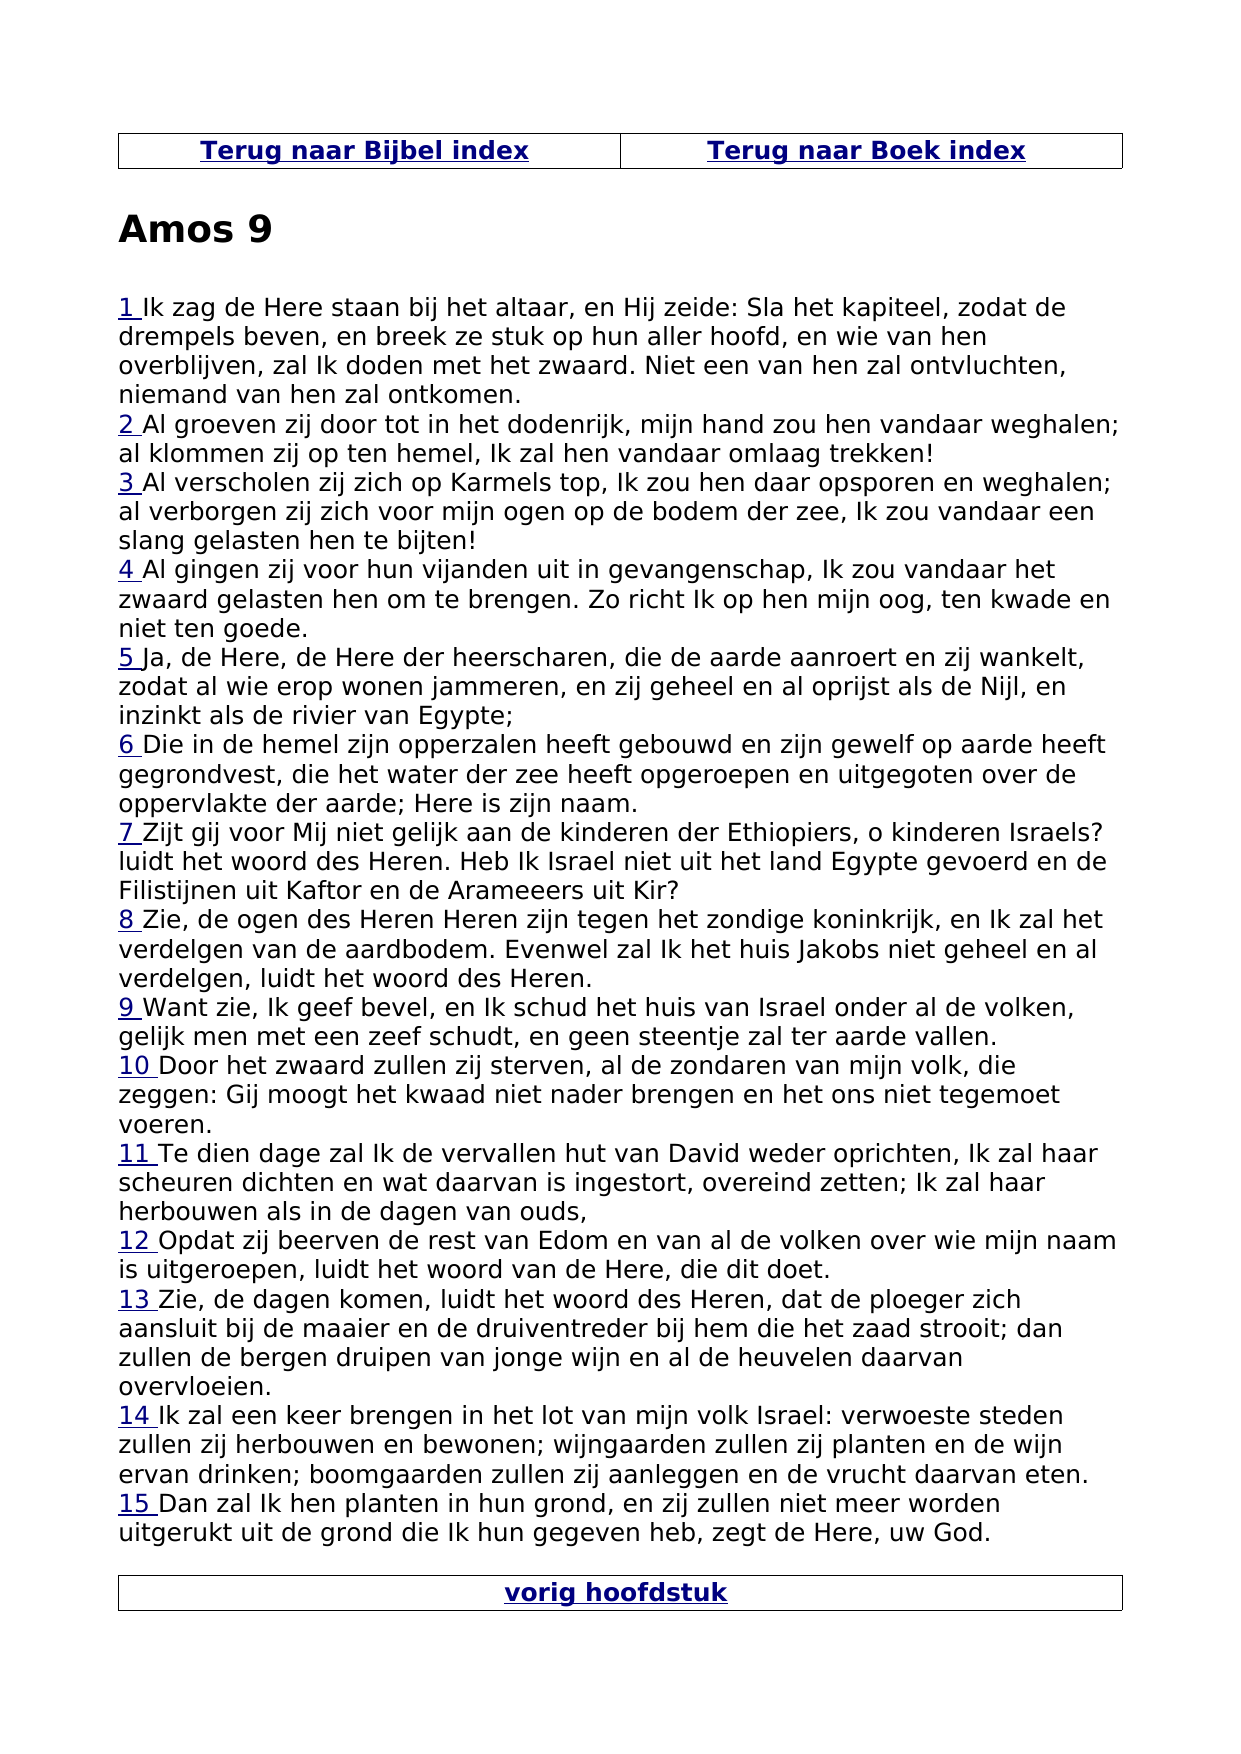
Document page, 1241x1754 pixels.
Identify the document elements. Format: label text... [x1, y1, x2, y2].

table_header vorig hoofdstuk [119, 1576, 1122, 1610]
text 1 Ik zag de Here staan bij het altaar, en Hij zeide: Sla het kapiteel, zodat de drempels beven, en breek ze stuk op hun aller hoofd, en wie van hen overblijven, zal Ik doden met het zwaard. Niet een van hen zal ontvluchten, niemand van hen zal ontkomen. 2 Al groeven zij door tot in het dodenrijk, mijn hand zou hen vandaar weghalen; al klommen zij op ten hemel, Ik zal hen vandaar omlaag trekken! 3 Al verscholen zij zich op Karmels top, Ik zou hen daar opsporen en weghalen; al verborgen zij zich voor mijn ogen op de bodem der zee, Ik zou vandaar een slang gelasten hen te bijten! 4 Al gingen zij voor hun vijanden uit in gevangenschap, Ik zou vandaar het zwaard gelasten hen om te brengen. Zo richt Ik op hen mijn oog, ten kwade en niet ten goede. 5 Ja, de Here, de Here der heerscharen, die de aarde aanroert en zij wankelt, zodat al wie erop wonen jammeren, en zij geheel en al oprijst als de Nijl, en inzinkt als de rivier van Egypte; 6 Die in de hemel zijn opperzalen heeft gebouwd en zijn gewelf op aarde heeft gegrondvest, die het water der zee heeft opgeroepen en uitgegoten over de oppervlakte der aarde; Here is zijn naam. 7 Zijt gij voor Mij niet gelijk aan de kinderen der Ethiopiers, o kinderen Israels? luidt het woord des Heren. Heb Ik Israel niet uit het land Egypte gevoerd en de Filistijnen uit Kaftor en de Arameeers uit Kir? 8 Zie, de ogen des Heren Heren zijn tegen het zondige koninkrijk, en Ik zal het verdelgen van de aardbodem. Evenwel zal Ik het huis Jakobs niet geheel en al verdelgen, luidt het woord des Heren. 9 Want zie, Ik geef bevel, en Ik schud het huis van Israel onder al de volken, gelijk men met een zeef schudt, en geen steentje zal ter aarde vallen. 10 Door het zwaard zullen zij sterven, al de zondaren van mijn volk, die zeggen: Gij moogt het kwaad niet nader brengen en het ons niet tegemoet voeren. 11 Te dien dage zal Ik de vervallen hut van David weder oprichten, Ik zal haar scheuren dichten en wat daarvan is ingestort, overeind zetten; Ik zal haar herbouwen als in de dagen van ouds, 12 Opdat zij beerven de rest van Edom en van al de volken over wie mijn naam is uitgeroepen, luidt het woord van de Here, die dit doet. 13 Zie, de dagen komen, luidt het woord des Heren, dat de ploeger zich aansluit bij de maaier en de druiventreder bij hem die het zaad strooit; dan zullen de bergen druipen van jonge wijn en al de heuvelen daarvan overvloeien. 14 Ik zal een keer brengen in het lot van mijn volk Israel: verwoeste steden zullen zij herbouwen en bewonen; wijngaarden zullen zij planten en de wijn ervan drinken; boomgaarden zullen zij aanleggen en de vrucht daarvan eten. 15 Dan zal Ik hen planten in hun grond, en zij zullen niet meer worden uitgerukt uit de grond die Ik hun gegeven heb, zegt de Here, uw God. [118, 264, 1122, 1547]
subtitle Amos 9 [118, 208, 1122, 252]
table_header Terug naar Boek index [621, 134, 1122, 168]
table_header Terug naar Bijbel index [119, 134, 620, 168]
